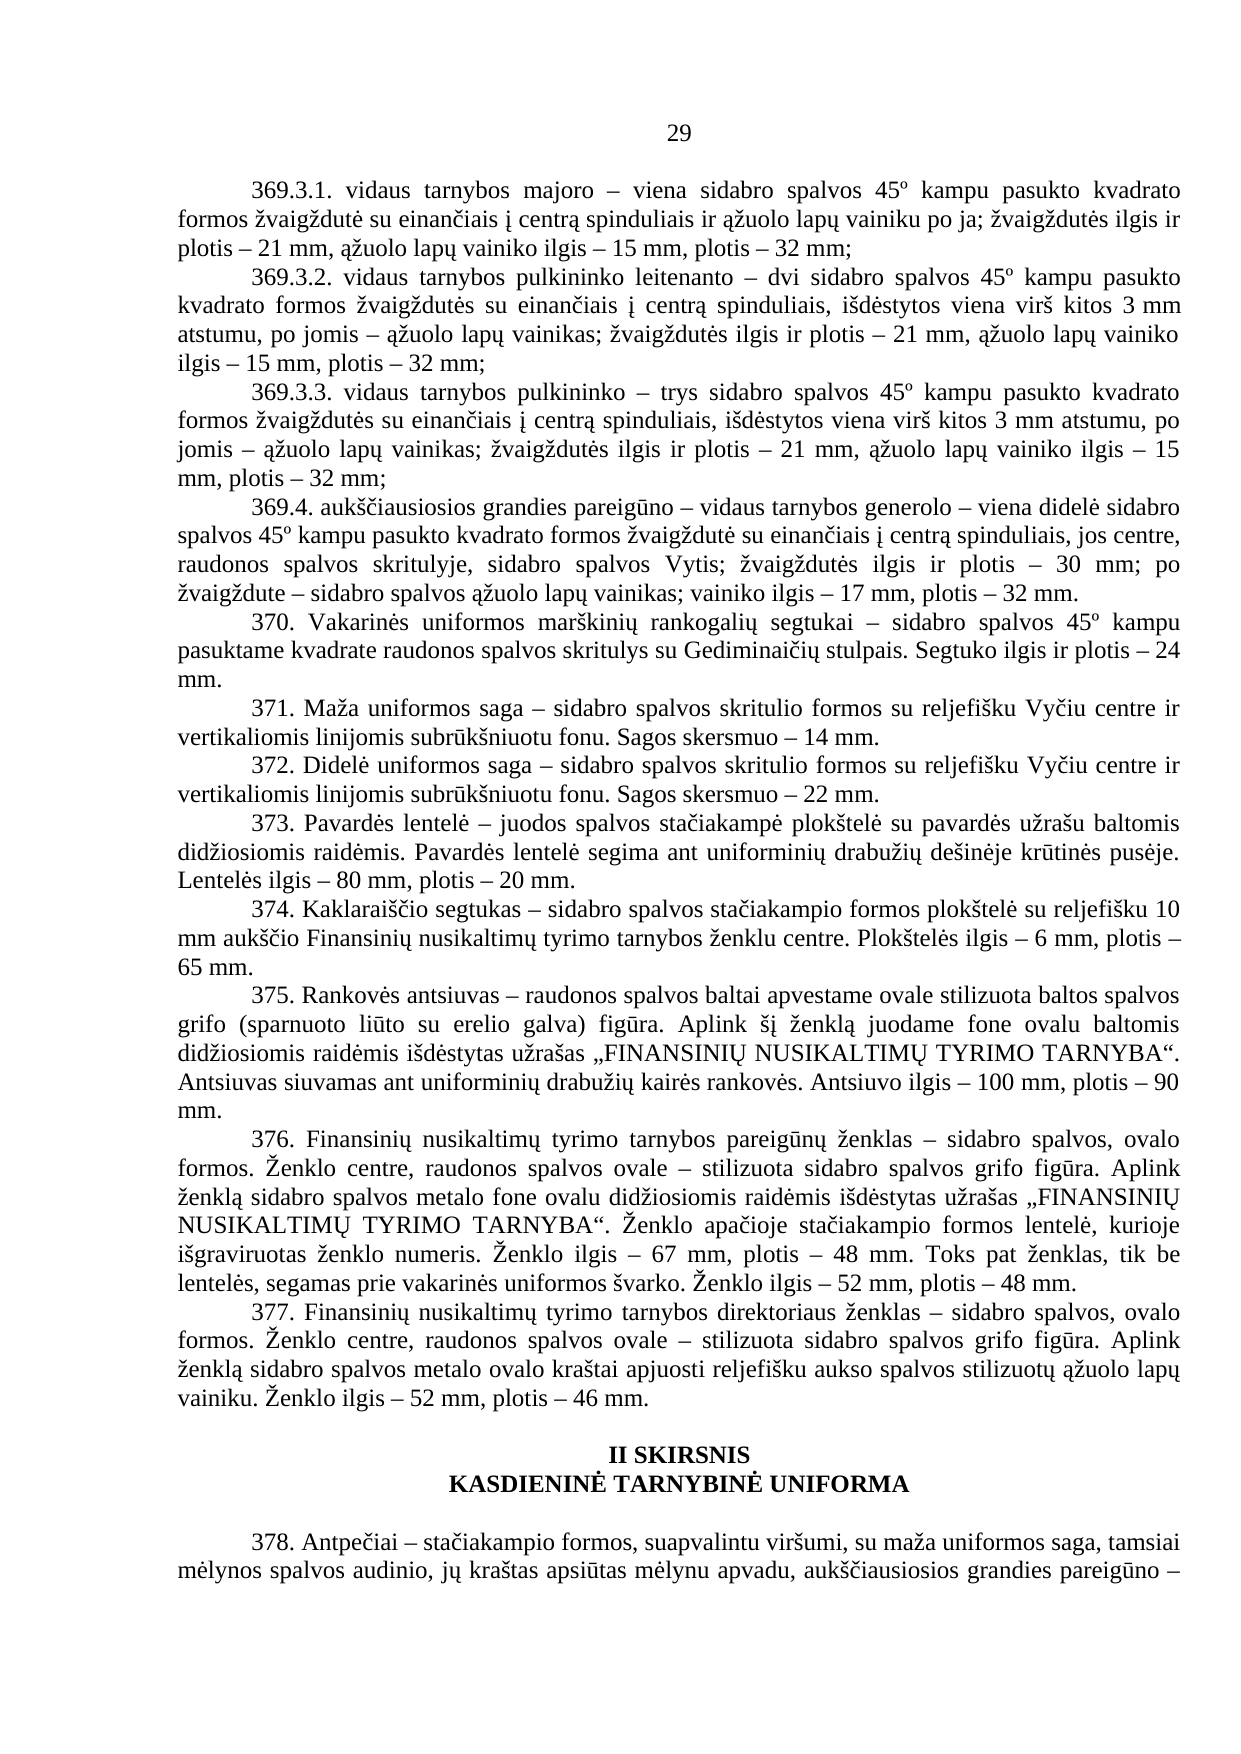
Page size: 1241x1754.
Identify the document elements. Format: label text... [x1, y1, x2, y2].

text 370. Vakarinės uniformos marškinių rankogalių segtukai – sidabro spalvos 45º kampu pasuktame kvadrate raudonos spalvos skritulys su Gediminaičių stulpais. Segtuko ilgis ir plotis – 24 mm. [177, 607, 1181, 693]
text 373. Pavardės lentelė – juodos spalvos stačiakampė plokštelė su pavardės užrašu baltomis didžiosiomis raidėmis. Pavardės lentelė segima ant uniforminių drabužių dešinėje krūtinės pusėje. Lentelės ilgis – 80 mm, plotis – 20 mm. [177, 808, 1181, 894]
text 369.3.3. vidaus tarnybos pulkininko – trys sidabro spalvos 45º kampu pasukto kvadrato formos žvaigždutės su einančiais į centrą spinduliais, išdėstytos viena virš kitos 3 mm atstumu, po jomis – ąžuolo lapų vainikas; žvaigždutės ilgis ir plotis – 21 mm, ąžuolo lapų vainiko ilgis – 15 mm, plotis – 32 mm; [177, 377, 1181, 492]
text 377. Finansinių nusikaltimų tyrimo tarnybos direktoriaus ženklas – sidabro spalvos, ovalo formos. Ženklo centre, raudonos spalvos ovale – stilizuota sidabro spalvos grifo figūra. Aplink ženklą sidabro spalvos metalo ovalo kraštai apjuosti reljefišku aukso spalvos stilizuotų ąžuolo lapų vainiku. Ženklo ilgis – 52 mm, plotis – 46 mm. [177, 1297, 1181, 1412]
text 375. Rankovės antsiuvas – raudonos spalvos baltai apvestame ovale stilizuota baltos spalvos grifo (sparnuoto liūto su erelio galva) figūra. Aplink šį ženklą juodame fone ovalu baltomis didžiosiomis raidėmis išdėstytas užrašas „FINANSINIŲ NUSIKALTIMŲ TYRIMO TARNYBA“. Antsiuvas siuvamas ant uniforminių drabužių kairės rankovės. Antsiuvo ilgis – 100 mm, plotis – 90 mm. [177, 981, 1181, 1124]
text 369.3.2. vidaus tarnybos pulkininko leitenanto – dvi sidabro spalvos 45º kampu pasukto kvadrato formos žvaigždutės su einančiais į centrą spinduliais, išdėstytos viena virš kitos 3 mm atstumu, po jomis – ąžuolo lapų vainikas; žvaigždutės ilgis ir plotis – 21 mm, ąžuolo lapų vainiko ilgis – 15 mm, plotis – 32 mm; [177, 262, 1181, 377]
text 372. Didelė uniformos saga – sidabro spalvos skritulio formos su reljefišku Vyčiu centre ir vertikaliomis linijomis subrūkšniuotu fonu. Sagos skersmuo – 22 mm. [177, 751, 1181, 808]
text 378. Antpečiai – stačiakampio formos, suapvalintu viršumi, su maža uniformos saga, tamsiai mėlynos spalvos audinio, jų kraštas apsiūtas mėlynu apvadu, aukščiausiosios grandies pareigūno – [177, 1527, 1181, 1584]
subtitle II SKIRSNIS [177, 1441, 1181, 1469]
text 376. Finansinių nusikaltimų tyrimo tarnybos pareigūnų ženklas – sidabro spalvos, ovalo formos. Ženklo centre, raudonos spalvos ovale – stilizuota sidabro spalvos grifo figūra. Aplink ženklą sidabro spalvos metalo fone ovalu didžiosiomis raidėmis išdėstytas užrašas „FINANSINIŲ NUSIKALTIMŲ TYRIMO TARNYBA“. Ženklo apačioje stačiakampio formos lentelė, kurioje išgraviruotas ženklo numeris. Ženklo ilgis – 67 mm, plotis – 48 mm. Toks pat ženklas, tik be lentelės, segamas prie vakarinės uniformos švarko. Ženklo ilgis – 52 mm, plotis – 48 mm. [177, 1124, 1181, 1297]
text 369.4. aukščiausiosios grandies pareigūno – vidaus tarnybos generolo – viena didelė sidabro spalvos 45º kampu pasukto kvadrato formos žvaigždutė su einančiais į centrą spinduliais, jos centre, raudonos spalvos skritulyje, sidabro spalvos Vytis; žvaigždutės ilgis ir plotis – 30 mm; po žvaigždute – sidabro spalvos ąžuolo lapų vainikas; vainiko ilgis – 17 mm, plotis – 32 mm. [177, 492, 1181, 607]
subtitle KASDIENINĖ TARNYBINĖ UNIFORMA [177, 1469, 1181, 1498]
text 369.3.1. vidaus tarnybos majoro – viena sidabro spalvos 45º kampu pasukto kvadrato formos žvaigždutė su einančiais į centrą spinduliais ir ąžuolo lapų vainiku po ja; žvaigždutės ilgis ir plotis – 21 mm, ąžuolo lapų vainiko ilgis – 15 mm, plotis – 32 mm; [177, 176, 1181, 262]
text 374. Kaklaraiščio segtukas – sidabro spalvos stačiakampio formos plokštelė su reljefišku 10 mm aukščio Finansinių nusikaltimų tyrimo tarnybos ženklu centre. Plokštelės ilgis – 6 mm, plotis – 65 mm. [177, 894, 1181, 981]
text 371. Maža uniformos saga – sidabro spalvos skritulio formos su reljefišku Vyčiu centre ir vertikaliomis linijomis subrūkšniuotu fonu. Sagos skersmuo – 14 mm. [177, 693, 1181, 751]
